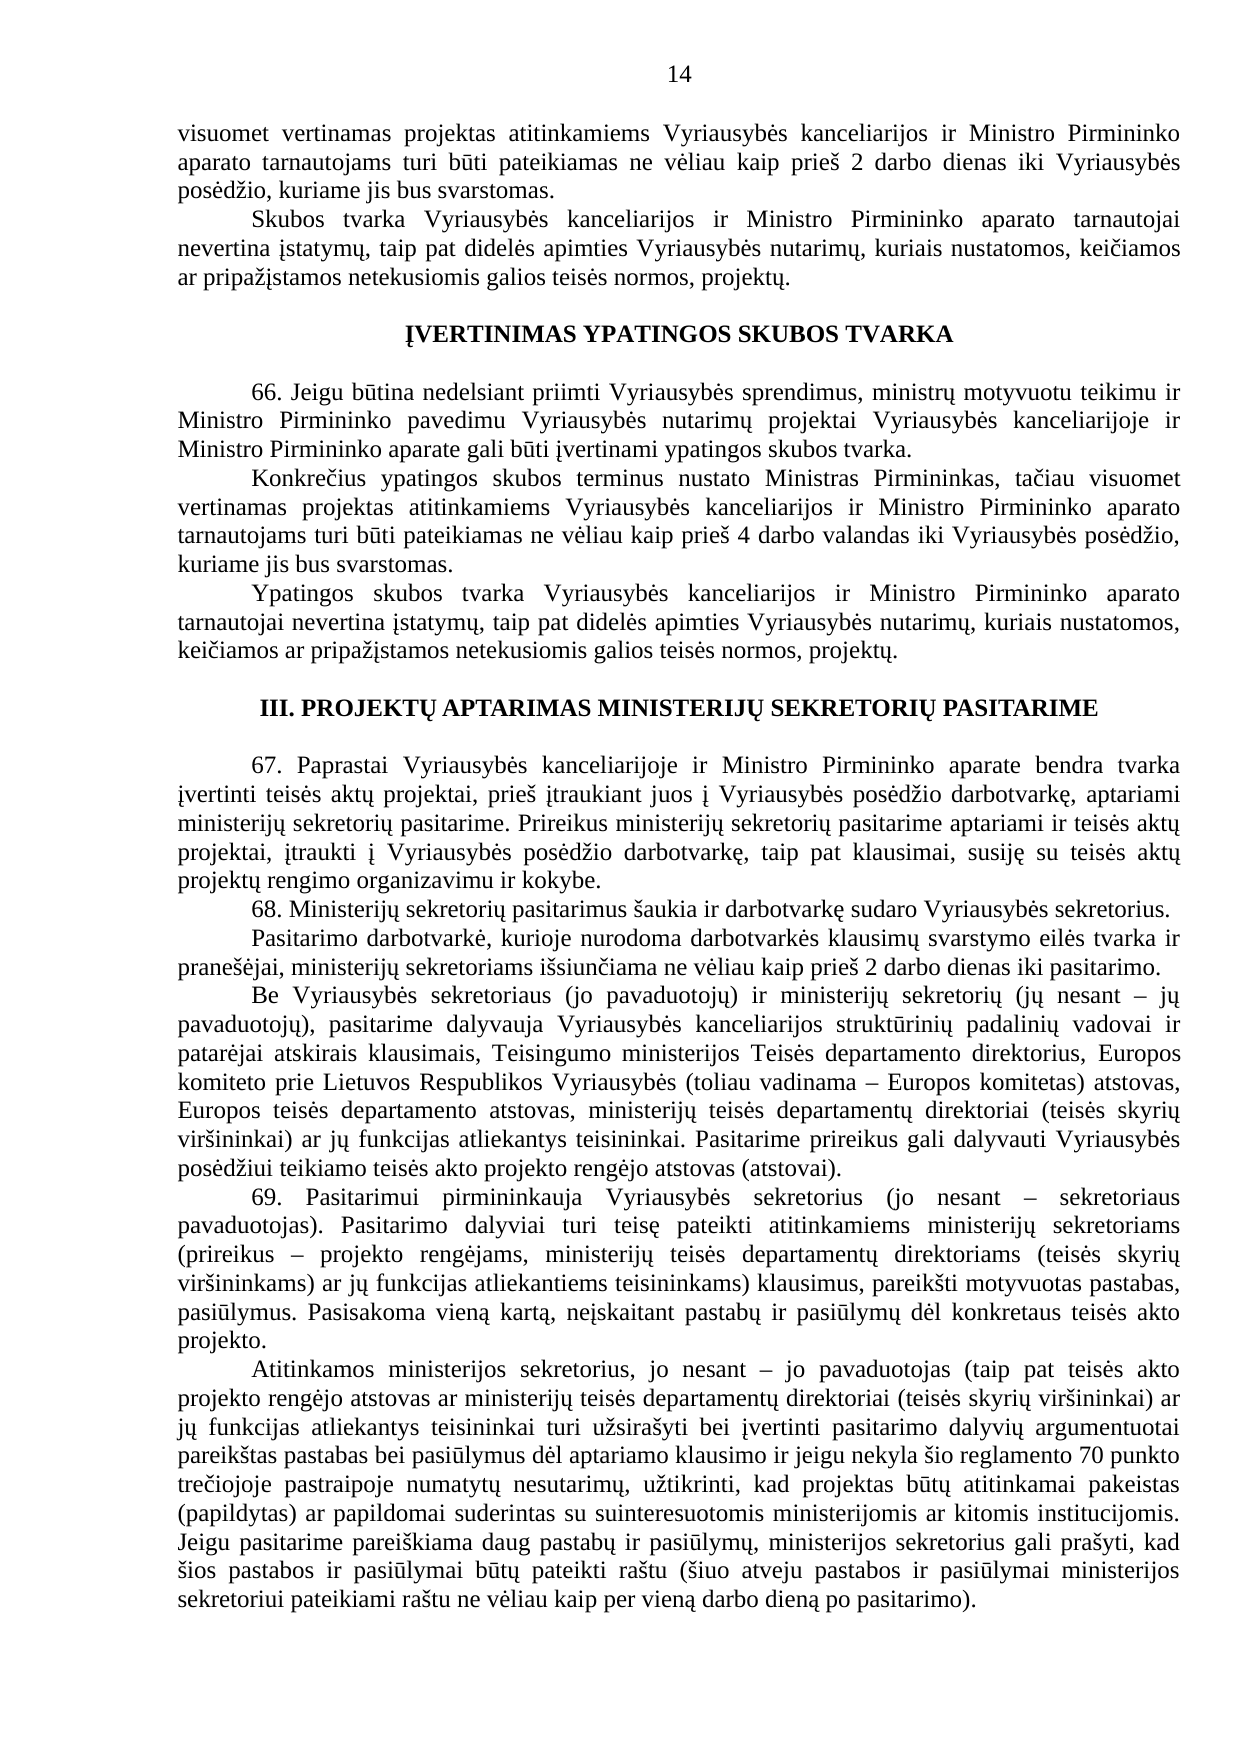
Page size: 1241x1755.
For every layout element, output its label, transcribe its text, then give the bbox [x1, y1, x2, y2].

text 66. Jeigu būtina nedelsiant priimti Vyriausybės sprendimus, ministrų motyvuotu teikimu ir Ministro Pirmininko pavedimu Vyriausybės nutarimų projektai Vyriausybės kanceliarijoje ir Ministro Pirmininko aparate gali būti įvertinami ypatingos skubos tvarka. [177, 377, 1181, 463]
text Ypatingos skubos tvarka Vyriausybės kanceliarijos ir Ministro Pirmininko aparato tarnautojai nevertina įstatymų, taip pat didelės apimties Vyriausybės nutarimų, kuriais nustatomos, keičiamos ar pripažįstamos netekusiomis galios teisės normos, projektų. [177, 578, 1181, 664]
text Įvertinimas ypatingos skubos tvarka [177, 319, 1181, 348]
text Pasitarimo darbotvarkė, kurioje nurodoma darbotvarkės klausimų svarstymo eilės tvarka ir pranešėjai, ministerijų sekretoriams išsiunčiama ne vėliau kaip prieš 2 darbo dienas iki pasitarimo. [177, 923, 1181, 981]
text Konkrečius ypatingos skubos terminus nustato Ministras Pirmininkas, tačiau visuomet vertinamas projektas atitinkamiems Vyriausybės kanceliarijos ir Ministro Pirmininko aparato tarnautojams turi būti pateikiamas ne vėliau kaip prieš 4 darbo valandas iki Vyriausybės posėdžio, kuriame jis bus svarstomas. [177, 463, 1181, 578]
text visuomet vertinamas projektas atitinkamiems Vyriausybės kanceliarijos ir Ministro Pirmininko aparato tarnautojams turi būti pateikiamas ne vėliau kaip prieš 2 darbo dienas iki Vyriausybės posėdžio, kuriame jis bus svarstomas. [177, 118, 1181, 204]
text 67. Paprastai Vyriausybės kanceliarijoje ir Ministro Pirmininko aparate bendra tvarka įvertinti teisės aktų projektai, prieš įtraukiant juos į Vyriausybės posėdžio darbotvarkę, aptariami ministerijų sekretorių pasitarime. Prireikus ministerijų sekretorių pasitarime aptariami ir teisės aktų projektai, įtraukti į Vyriausybės posėdžio darbotvarkę, taip pat klausimai, susiję su teisės aktų projektų rengimo organizavimu ir kokybe. [177, 751, 1181, 894]
text III. PROJEKTŲ APTARIMAS MINISTERIJŲ SEKRETORIŲ PASITARIME [177, 693, 1181, 722]
text Be Vyriausybės sekretoriaus (jo pavaduotojų) ir ministerijų sekretorių (jų nesant – jų pavaduotojų), pasitarime dalyvauja Vyriausybės kanceliarijos struktūrinių padalinių vadovai ir patarėjai atskirais klausimais, Teisingumo ministerijos Teisės departamento direktorius, Europos komiteto prie Lietuvos Respublikos Vyriausybės (toliau vadinama – Europos komitetas) atstovas, Europos teisės departamento atstovas, ministerijų teisės departamentų direktoriai (teisės skyrių viršininkai) ar jų funkcijas atliekantys teisininkai. Pasitarime prireikus gali dalyvauti Vyriausybės posėdžiui teikiamo teisės akto projekto rengėjo atstovas (atstovai). [177, 981, 1181, 1182]
text 68. Ministerijų sekretorių pasitarimus šaukia ir darbotvarkę sudaro Vyriausybės sekretorius. [177, 894, 1181, 923]
text Atitinkamos ministerijos sekretorius, jo nesant – jo pavaduotojas (taip pat teisės akto projekto rengėjo atstovas ar ministerijų teisės departamentų direktoriai (teisės skyrių viršininkai) ar jų funkcijas atliekantys teisininkai turi užsirašyti bei įvertinti pasitarimo dalyvių argumentuotai pareikštas pastabas bei pasiūlymus dėl aptariamo klausimo ir jeigu nekyla šio reglamento 70 punkto trečiojoje pastraipoje numatytų nesutarimų, užtikrinti, kad projektas būtų atitinkamai pakeistas (papildytas) ar papildomai suderintas su suinteresuotomis ministerijomis ar kitomis institucijomis. Jeigu pasitarime pareiškiama daug pastabų ir pasiūlymų, ministerijos sekretorius gali prašyti, kad šios pastabos ir pasiūlymai būtų pateikti raštu (šiuo atveju pastabos ir pasiūlymai ministerijos sekretoriui pateikiami raštu ne vėliau kaip per vieną darbo dieną po pasitarimo). [177, 1354, 1181, 1613]
text 69. Pasitarimui pirmininkauja Vyriausybės sekretorius (jo nesant – sekretoriaus pavaduotojas). Pasitarimo dalyviai turi teisę pateikti atitinkamiems ministerijų sekretoriams (prireikus – projekto rengėjams, ministerijų teisės departamentų direktoriams (teisės skyrių viršininkams) ar jų funkcijas atliekantiems teisininkams) klausimus, pareikšti motyvuotas pastabas, pasiūlymus. Pasisakoma vieną kartą, neįskaitant pastabų ir pasiūlymų dėl konkretaus teisės akto projekto. [177, 1182, 1181, 1354]
text Skubos tvarka Vyriausybės kanceliarijos ir Ministro Pirmininko aparato tarnautojai nevertina įstatymų, taip pat didelės apimties Vyriausybės nutarimų, kuriais nustatomos, keičiamos ar pripažįstamos netekusiomis galios teisės normos, projektų. [177, 204, 1181, 291]
